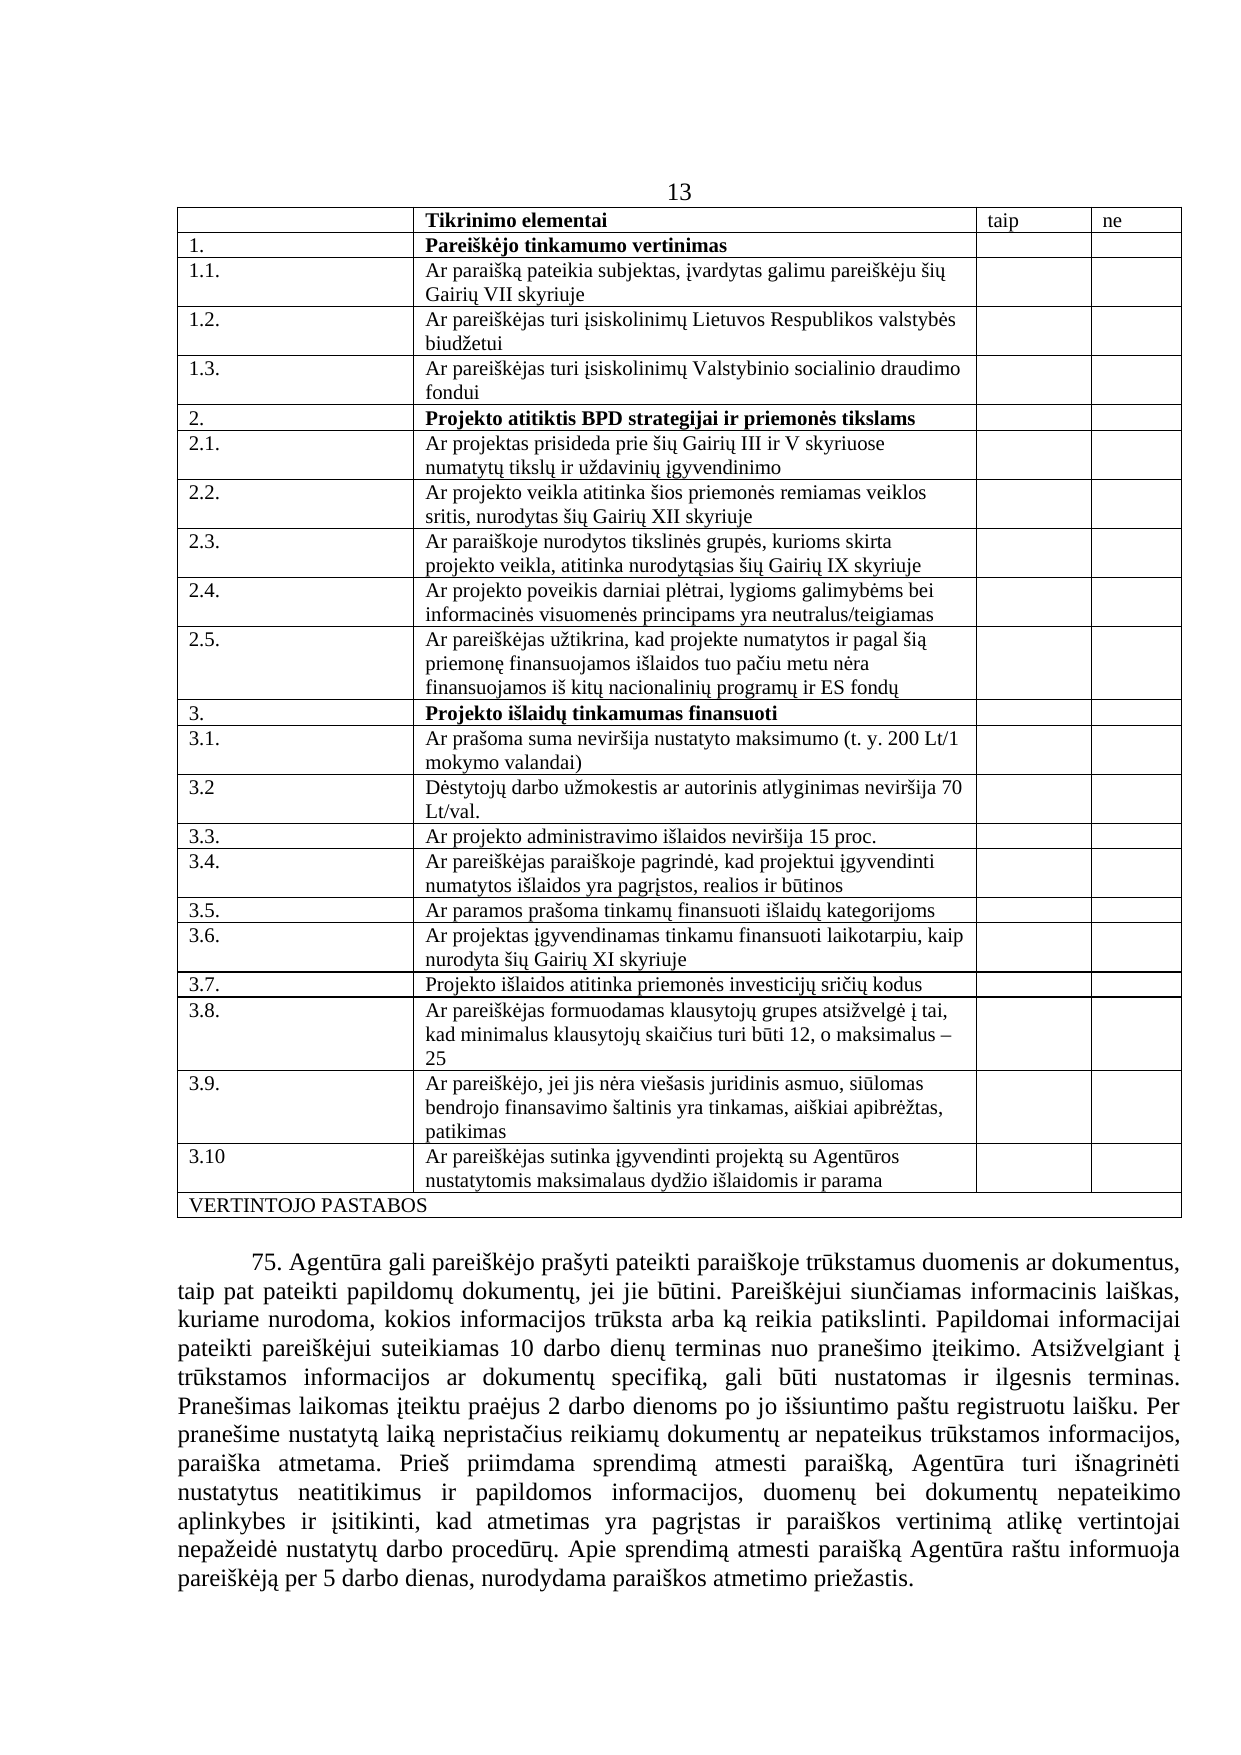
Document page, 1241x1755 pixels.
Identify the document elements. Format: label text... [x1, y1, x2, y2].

table_cell [1092, 1144, 1181, 1192]
table_cell Ar projekto veikla atitinka šios priemonės remiamas veiklos sritis, nurodytas šių Gairių XII skyriuje [414, 480, 976, 528]
table_cell Ar prašoma suma neviršija nustatyto maksimumo (t. y. 200 Lt/1 mokymo valandai) [414, 726, 976, 774]
table_cell 1.1. [178, 258, 413, 306]
table_cell [1092, 775, 1181, 823]
table_cell Ar pareiškėjo, jei jis nėra viešasis juridinis asmuo, siūlomas bendrojo finansavimo šaltinis yra tinkamas, aiškiai apibrėžtas, patikimas [414, 1071, 976, 1143]
table_cell 3.8. [178, 998, 413, 1070]
table_cell Ar pareiškėjas sutinka įgyvendinti projektą su Agentūros nustatytomis maksimalaus dydžio išlaidomis ir parama [414, 1144, 976, 1192]
table_cell [977, 973, 1091, 996]
table_cell [1092, 923, 1181, 971]
table_cell 1. [178, 233, 413, 257]
table_cell [977, 849, 1091, 897]
table_cell [977, 307, 1091, 355]
table_cell [1092, 431, 1181, 479]
table_cell [977, 627, 1091, 699]
table_cell 2.2. [178, 480, 413, 528]
table_cell 3.1. [178, 726, 413, 774]
table_cell [977, 258, 1091, 306]
table_cell [1092, 307, 1181, 355]
table_cell [178, 208, 413, 232]
table_cell [977, 1071, 1091, 1143]
table_cell Tikrinimo elementai [414, 208, 976, 232]
table_cell VERTINTOJO PASTABOS [178, 1193, 1181, 1217]
table_cell 3.10 [178, 1144, 413, 1192]
table_cell 3.5. [178, 898, 413, 922]
table_cell [977, 824, 1091, 848]
table_cell ne [1092, 208, 1181, 232]
table_cell [1092, 356, 1181, 404]
table_cell [1092, 258, 1181, 306]
table_cell Ar projektas prisideda prie šių Gairių III ir V skyriuose numatytų tikslų ir uždavinių įgyvendinimo [414, 431, 976, 479]
table_cell Dėstytojų darbo užmokestis ar autorinis atlyginimas neviršija 70 Lt/val. [414, 775, 976, 823]
table_cell Ar paraišką pateikia subjektas, įvardytas galimu pareiškėju šių Gairių VII skyriuje [414, 258, 976, 306]
table_cell [1092, 405, 1181, 429]
table_cell [1092, 998, 1181, 1070]
table_cell [1092, 529, 1181, 577]
table_cell 3.3. [178, 824, 413, 848]
table_cell [1092, 726, 1181, 774]
table_cell Pareiškėjo tinkamumo vertinimas [414, 233, 976, 257]
table_cell 1.2. [178, 307, 413, 355]
table_cell [977, 233, 1091, 257]
table_cell [977, 529, 1091, 577]
table_cell Ar pareiškėjas užtikrina, kad projekte numatytos ir pagal šią priemonę finansuojamos išlaidos tuo pačiu metu nėra finansuojamos iš kitų nacionalinių programų ir ES fondų [414, 627, 976, 699]
table_cell [1092, 627, 1181, 699]
table_cell [1092, 973, 1181, 996]
table_cell Ar pareiškėjas paraiškoje pagrindė, kad projektui įgyvendinti numatytos išlaidos yra pagrįstos, realios ir būtinos [414, 849, 976, 897]
table_cell 3.9. [178, 1071, 413, 1143]
table_cell Projekto išlaidos atitinka priemonės investicijų sričių kodus [414, 973, 976, 996]
table_cell [977, 898, 1091, 922]
table_cell [1092, 578, 1181, 626]
table_cell taip [977, 208, 1091, 232]
table_cell 2.1. [178, 431, 413, 479]
table_cell Ar pareiškėjas turi įsiskolinimų Valstybinio socialinio draudimo fondui [414, 356, 976, 404]
text 75. Agentūra gali pareiškėjo prašyti pateikti paraiškoje trūkstamus duomenis ar dokumentus, taip pat pateikti papildomų dokumentų, jei jie būtini. Pareiškėjui siunčiamas informacinis laiškas, kuriame nurodoma, kokios informacijos trūksta arba ką reikia patikslinti. Papildomai informacijai pateikti pareiškėjui suteikiamas 10 darbo dienų terminas nuo pranešimo įteikimo. Atsižvelgiant į trūkstamos informacijos ar dokumentų specifiką, gali būti nustatomas ir ilgesnis terminas. Pranešimas laikomas įteiktu praėjus 2 darbo dienoms po jo išsiuntimo paštu registruotu laišku. Per pranešime nustatytą laiką nepristačius reikiamų dokumentų ar nepateikus trūkstamos informacijos, paraiška atmetama. Prieš priimdama sprendimą atmesti paraišką, Agentūra turi išnagrinėti nustatytus neatitikimus ir papildomos informacijos, duomenų bei dokumentų nepateikimo aplinkybes ir įsitikinti, kad atmetimas yra pagrįstas ir paraiškos vertinimą atlikę vertintojai nepažeidė nustatytų darbo procedūrų. Apie sprendimą atmesti paraišką Agentūra raštu informuoja pareiškėją per 5 darbo dienas, nurodydama paraiškos atmetimo priežastis. [177, 1247, 1181, 1592]
table_cell Projekto išlaidų tinkamumas finansuoti [414, 700, 976, 724]
table_cell 2.4. [178, 578, 413, 626]
table_cell Ar projekto poveikis darniai plėtrai, lygioms galimybėms bei informacinės visuomenės principams yra neutralus/teigiamas [414, 578, 976, 626]
table_cell 1.3. [178, 356, 413, 404]
table_cell [977, 1144, 1091, 1192]
table_cell Ar projekto administravimo išlaidos neviršija 15 proc. [414, 824, 976, 848]
table_cell [1092, 898, 1181, 922]
table_cell [977, 480, 1091, 528]
table_cell Ar paraiškoje nurodytos tikslinės grupės, kurioms skirta projekto veikla, atitinka nurodytąsias šių Gairių IX skyriuje [414, 529, 976, 577]
table_cell [1092, 849, 1181, 897]
table_cell Ar pareiškėjas formuodamas klausytojų grupes atsižvelgė į tai, kad minimalus klausytojų skaičius turi būti 12, o maksimalus – 25 [414, 998, 976, 1070]
table_cell [977, 700, 1091, 724]
table_cell [977, 726, 1091, 774]
table_cell [977, 431, 1091, 479]
table_cell Ar paramos prašoma tinkamų finansuoti išlaidų kategorijoms [414, 898, 976, 922]
table_cell [977, 405, 1091, 429]
table_cell 3.6. [178, 923, 413, 971]
table_cell [977, 578, 1091, 626]
table_cell [1092, 1071, 1181, 1143]
table_cell [977, 775, 1091, 823]
table_cell [977, 356, 1091, 404]
table_cell [977, 998, 1091, 1070]
table_cell [1092, 824, 1181, 848]
table_cell 3.4. [178, 849, 413, 897]
table_cell [1092, 480, 1181, 528]
table_cell Projekto atitiktis BPD strategijai ir priemonės tikslams [414, 405, 976, 429]
table_cell 2.3. [178, 529, 413, 577]
table_cell [977, 923, 1091, 971]
table_cell 2. [178, 405, 413, 429]
table_cell 3. [178, 700, 413, 724]
table_cell 3.2 [178, 775, 413, 823]
table_cell 2.5. [178, 627, 413, 699]
table_cell 3.7. [178, 973, 413, 996]
table_cell Ar pareiškėjas turi įsiskolinimų Lietuvos Respublikos valstybės biudžetui [414, 307, 976, 355]
table_cell Ar projektas įgyvendinamas tinkamu finansuoti laikotarpiu, kaip nurodyta šių Gairių XI skyriuje [414, 923, 976, 971]
table_cell [1092, 233, 1181, 257]
table_cell [1092, 700, 1181, 724]
